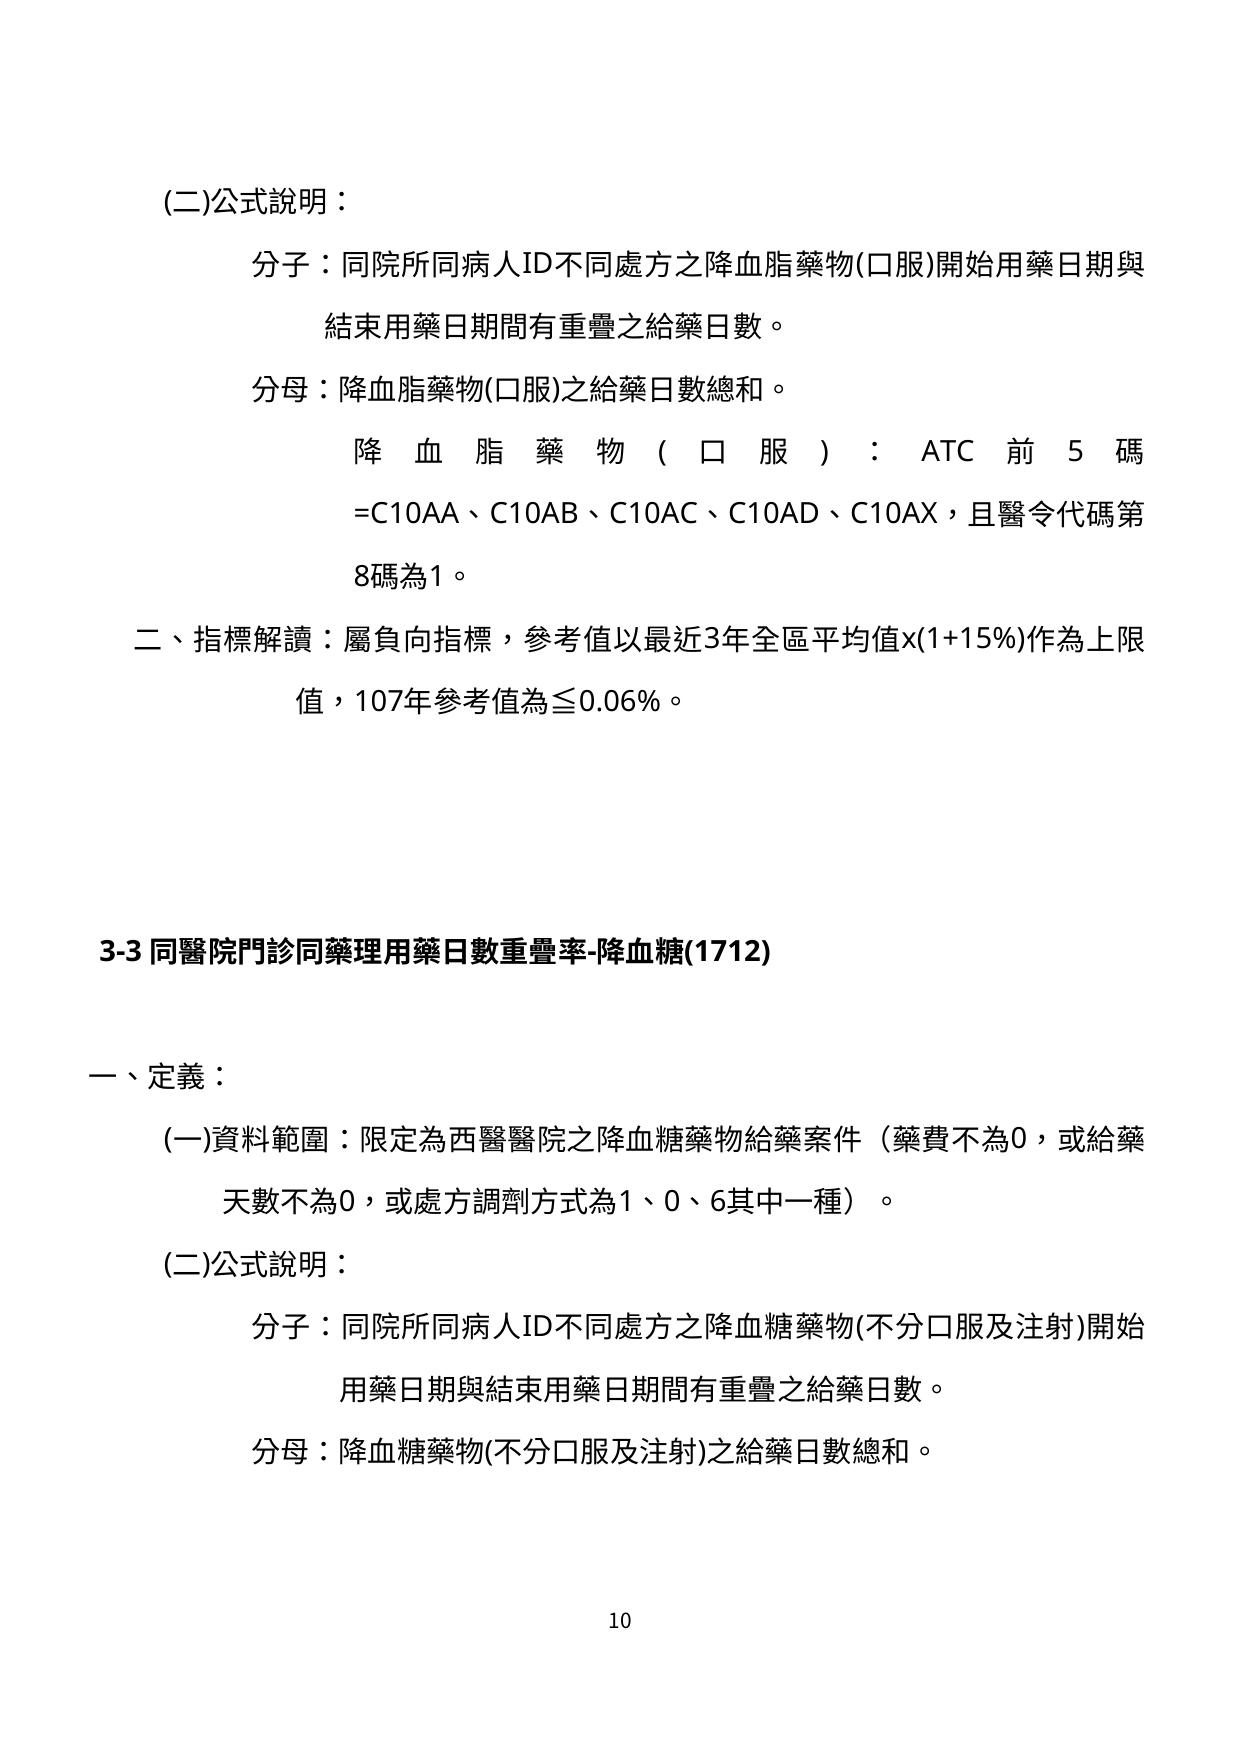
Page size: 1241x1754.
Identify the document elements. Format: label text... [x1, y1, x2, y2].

text 一、定義： [89, 1033, 1145, 1096]
text 分子：同院所同病人ID不同處方之降血脂藥物(口服)開始用藥日期與結束用藥日期間有重疊之給藥日數。 [251, 221, 1145, 346]
text 分母：降血脂藥物(口服)之給藥日數總和。 [251, 346, 1145, 408]
text (一)資料範圍：限定為西醫醫院之降血糖藥物給藥案件（藥費不為0，或給藥天數不為0，或處方調劑方式為1、0、6其中一種）。 [164, 1096, 1145, 1221]
text 3-3 同醫院門診同藥理用藥日數重疊率-降血糖(1712) [99, 908, 1152, 971]
text (二)公式說明： [164, 158, 1145, 221]
text 分子：同院所同病人ID不同處方之降血糖藥物(不分口服及注射)開始用藥日期與結束用藥日期間有重疊之給藥日數。 [251, 1283, 1145, 1408]
text 降血脂藥物(口服)：ATC前5碼=C10AA、C10AB、C10AC、C10AD、C10AX，且醫令代碼第8碼為1。 [353, 408, 1145, 596]
text 二、指標解讀：屬負向指標，參考值以最近3年全區平均值x(1+15%)作為上限值，107年參考值為≦0.06%。 [133, 596, 1145, 721]
text 分母：降血糖藥物(不分口服及注射)之給藥日數總和。 [251, 1408, 1145, 1471]
text (二)公式說明： [164, 1221, 1145, 1283]
